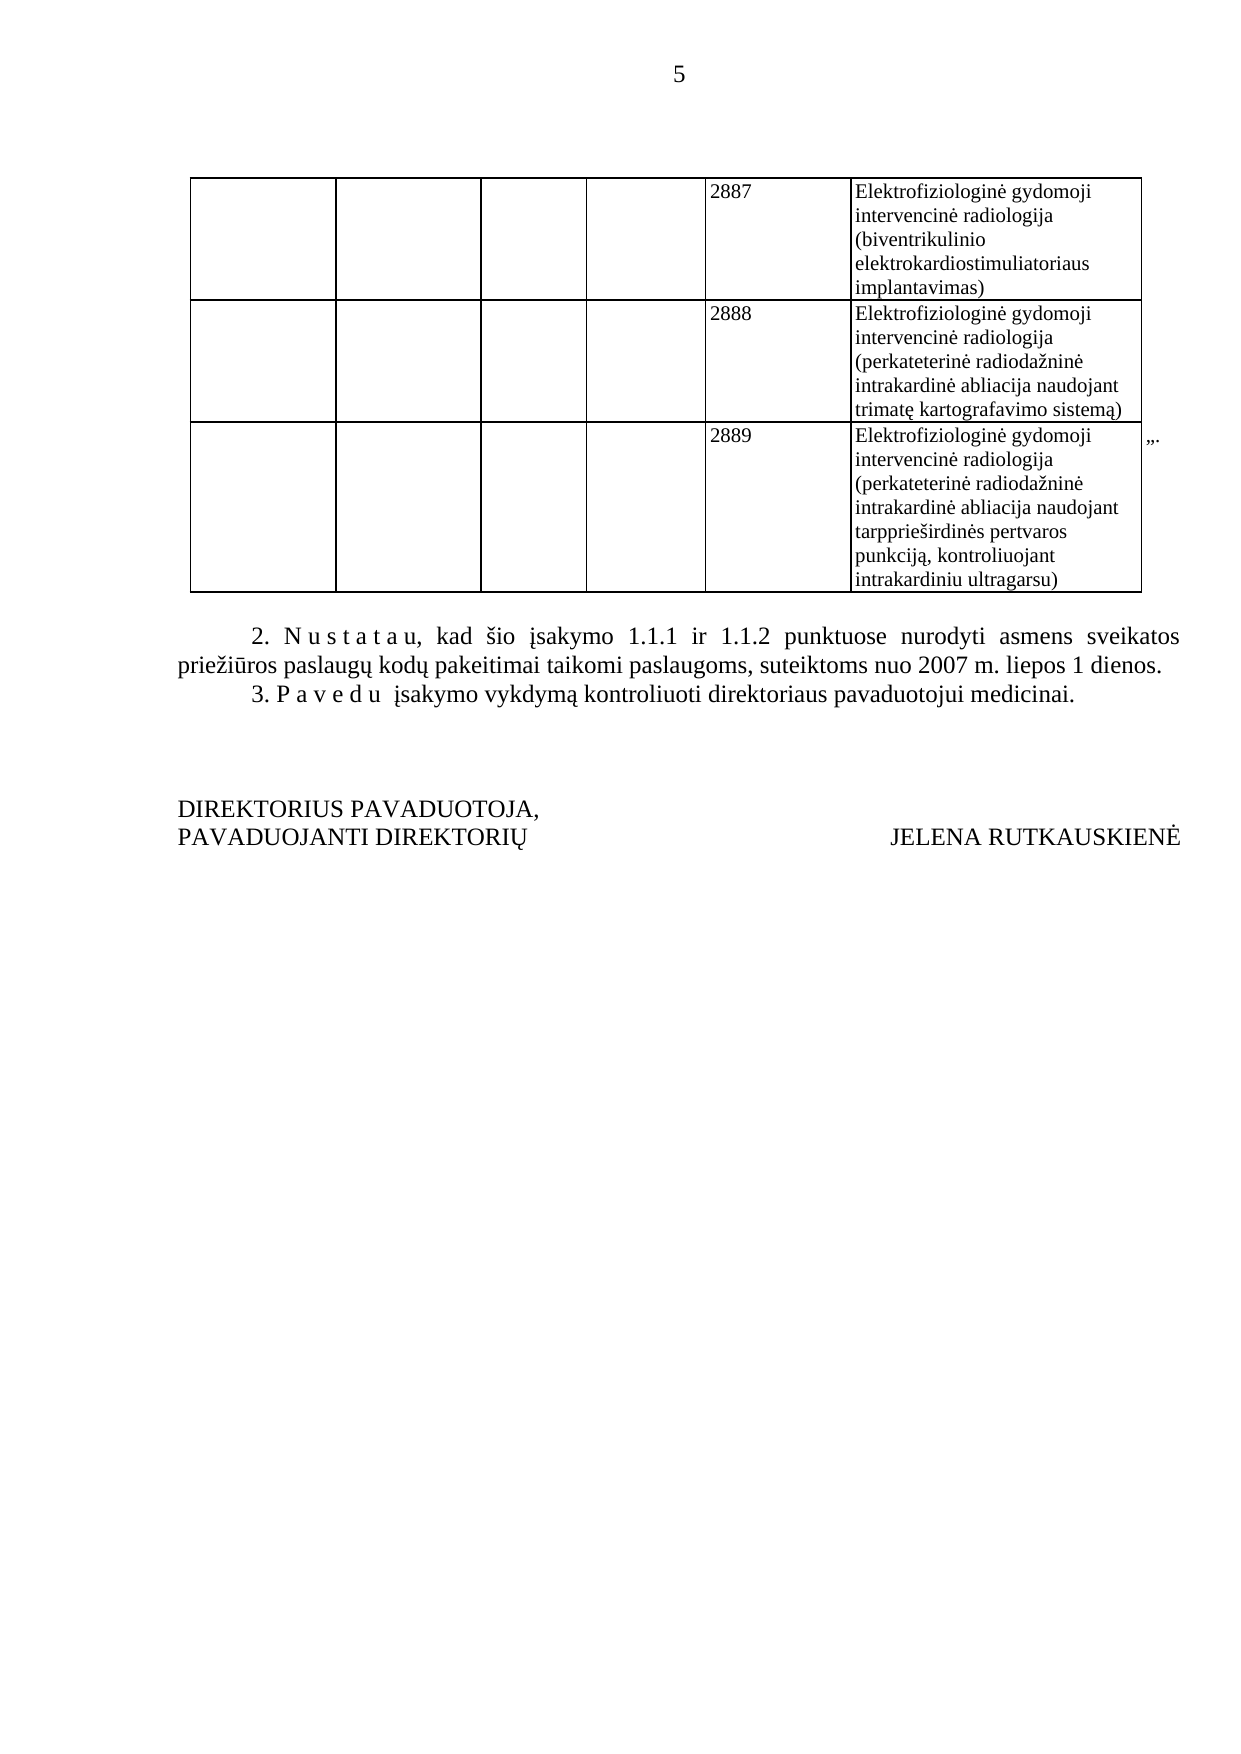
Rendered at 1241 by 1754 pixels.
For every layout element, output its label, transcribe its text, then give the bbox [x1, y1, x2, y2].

table_cell [191, 179, 335, 299]
table_cell 2889 [706, 423, 850, 591]
table_cell [482, 179, 586, 299]
table_cell [191, 423, 335, 591]
table_cell [337, 301, 480, 421]
table_cell [177, 421, 190, 591]
table_cell [337, 423, 480, 591]
table_cell [482, 301, 586, 421]
table_cell [587, 301, 705, 421]
table_cell 2888 [706, 301, 850, 421]
table_cell [177, 299, 190, 421]
table_cell [191, 301, 335, 421]
table_cell „. [1142, 421, 1181, 591]
table_cell [1142, 177, 1181, 299]
table_cell [1142, 299, 1181, 421]
table_cell [337, 179, 480, 299]
text 2. Nustatau, kad šio įsakymo 1.1.1 ir 1.1.2 punktuose nurodyti asmens sveikatos priežiūros paslaugų kodų pakeitimai taikomi paslaugoms, suteiktoms nuo 2007 m. liepos 1 dienos. [177, 621, 1181, 679]
table_cell [587, 179, 705, 299]
table_cell [482, 423, 586, 591]
text DIREKTORIUS PAVADUOTOJA, [177, 794, 1181, 822]
table_cell [587, 423, 705, 591]
text PAVADUOJANTI DIREKTORIŲ JELENA RUTKAUSKIENĖ [177, 822, 1181, 851]
table_cell 2887 [706, 179, 850, 299]
text 3. Pavedu įsakymo vykdymą kontroliuoti direktoriaus pavaduotojui medicinai. [177, 679, 1181, 707]
table_cell [177, 177, 190, 299]
